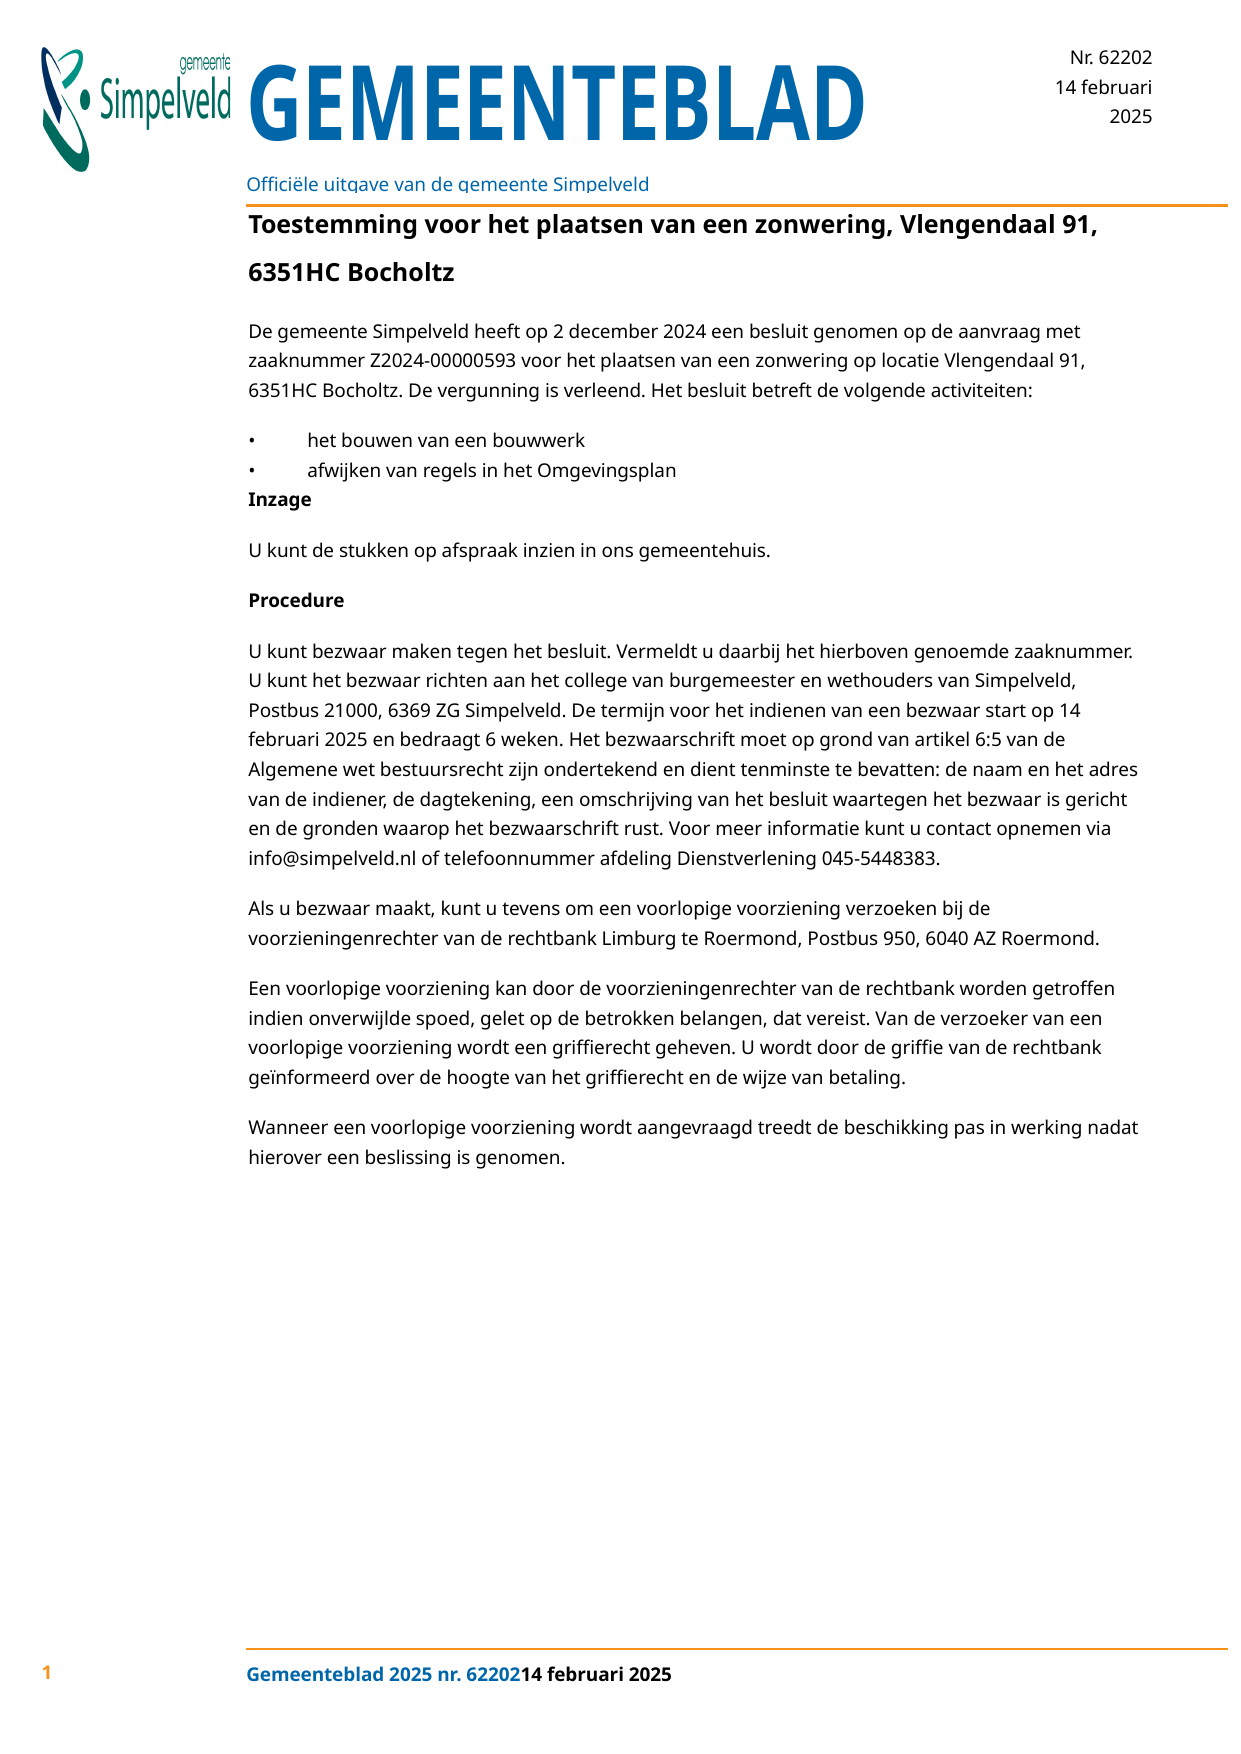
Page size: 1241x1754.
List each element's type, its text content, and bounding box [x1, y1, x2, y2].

list afwijken van regels in het Omgevingsplan [248, 457, 1152, 483]
text De gemeente Simpelveld heeft op 2 december 2024 een besluit genomen op de aanvraag met zaaknummer Z2024-00000593 voor het plaatsen van een zonwering op locatie Vlengendaal 91, 6351HC Bocholtz. De vergunning is verleend. Het besluit betreft de volgende activiteiten: [248, 318, 1152, 403]
list het bouwen van een bouwwerk [248, 427, 1152, 453]
text U kunt bezwaar maken tegen het besluit. Vermeldt u daarbij het hierboven genoemde zaaknummer. U kunt het bezwaar richten aan het college van burgemeester en wethouders van Simpelveld, Postbus 21000, 6369 ZG Simpelveld. De termijn voor het indienen van een bezwaar start op 14 februari 2025 en bedraagt 6 weken. Het bezwaarschrift moet op grond van artikel 6:5 van de Algemene wet bestuursrecht zijn ondertekend en dient tenminste te bevatten: de naam en het adres van de indiener, de dagtekening, een omschrijving van het besluit waartegen het bezwaar is gericht en de gronden waarop het bezwaarschrift rust. Voor meer informatie kunt u contact opnemen via info@simpelveld.nl of telefoonnummer afdeling Dienstverlening 045-5448383. [248, 638, 1152, 871]
text Toestemming voor het plaatsen van een zonwering, Vlengendaal 91, 6351HC Bocholtz [248, 207, 1152, 288]
text Procedure [248, 587, 1152, 613]
text Inzage [248, 487, 1152, 512]
text Wanneer een voorlopige voorziening wordt aangevraagd treedt de beschikking pas in werking nadat hierover een beslissing is genomen. [248, 1114, 1152, 1170]
picture [41, 47, 231, 172]
text Een voorlopige voorziening kan door de voorzieningenrechter van de rechtbank worden getroffen indien onverwijlde spoed, gelet op de betrokken belangen, dat vereist. Van de verzoeker van een voorlopige voorziening wordt een griffierecht geheven. U wordt door de griffie van de rechtbank geïnformeerd over de hoogte van het griffierecht en de wijze van betaling. [248, 975, 1152, 1090]
text U kunt de stukken op afspraak inzien in ons gemeentehuis. [248, 537, 1152, 563]
text Als u bezwaar maakt, kunt u tevens om een voorlopige voorziening verzoeken bij de voorzieningenrechter van de rechtbank Limburg te Roermond, Postbus 950, 6040 AZ Roermond. [248, 895, 1152, 951]
